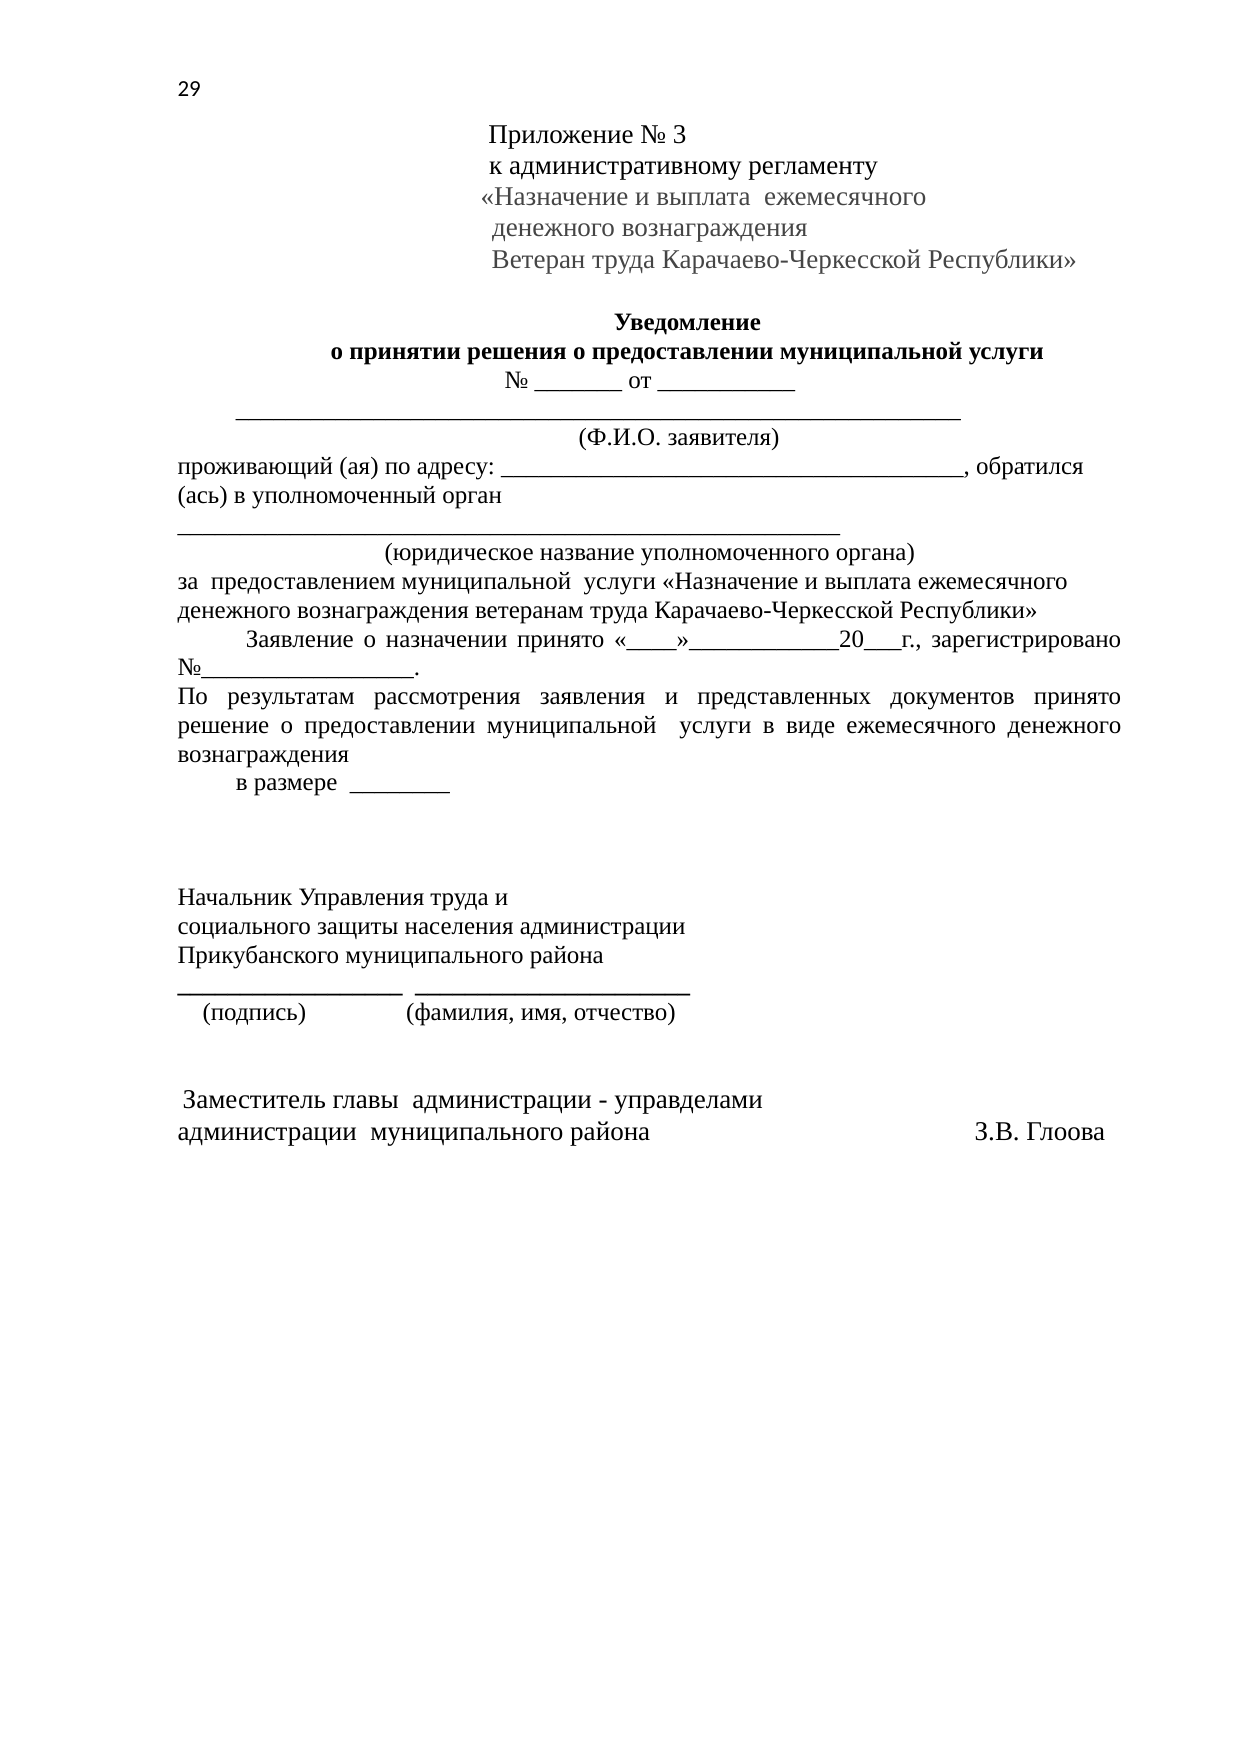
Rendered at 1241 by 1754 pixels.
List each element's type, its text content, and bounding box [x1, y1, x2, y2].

text (Ф.И.О. заявителя) [177, 422, 1122, 451]
text Прикубанского муниципального района [177, 940, 1122, 969]
text Приложение № 3 [177, 118, 1122, 149]
text (подпись) (фамилия, имя, отчество) [177, 997, 1122, 1026]
text к административному регламенту [177, 149, 1122, 180]
text Ветеран труда Карачаево-Черкесской Республики» [177, 243, 1122, 274]
text Начальник Управления труда и [177, 882, 1122, 911]
text (юридическое название уполномоченного органа) [177, 537, 1122, 566]
text денежного вознаграждения [177, 212, 1122, 243]
text за предоставлением муниципальной услуги «Назначение и выплата ежемесячного денежного вознаграждения ветеранам труда Карачаево-Черкесской Республики» [177, 566, 1122, 624]
text социального защиты населения администрации [177, 911, 1122, 940]
text о принятии решения о предоставлении муниципальной услуги [177, 336, 1122, 365]
text Заместитель главы администрации - управделами [177, 1084, 1122, 1115]
text __________________________________________________________ [177, 394, 1122, 422]
text проживающий (ая) по адресу: _____________________________________, обратился (ась) в уполномоченный орган _____________________________________________________ [177, 451, 1122, 537]
text По результатам рассмотрения заявления и представленных документов принято решение о предоставлении муниципальной услуги в виде ежемесячного денежного вознаграждения [177, 681, 1122, 767]
text «Назначение и выплата ежемесячного [177, 180, 1122, 212]
text Заявление о назначении принято «____»____________20___г., зарегистрировано №_________________. [177, 624, 1122, 681]
text администрации муниципального района З.В. Глоова [177, 1115, 1122, 1146]
text № _______ от ___________ [177, 365, 1122, 394]
text __________________ ______________________ [177, 969, 1122, 997]
text Уведомление [177, 307, 1122, 336]
text в размере ________ [177, 767, 1122, 796]
